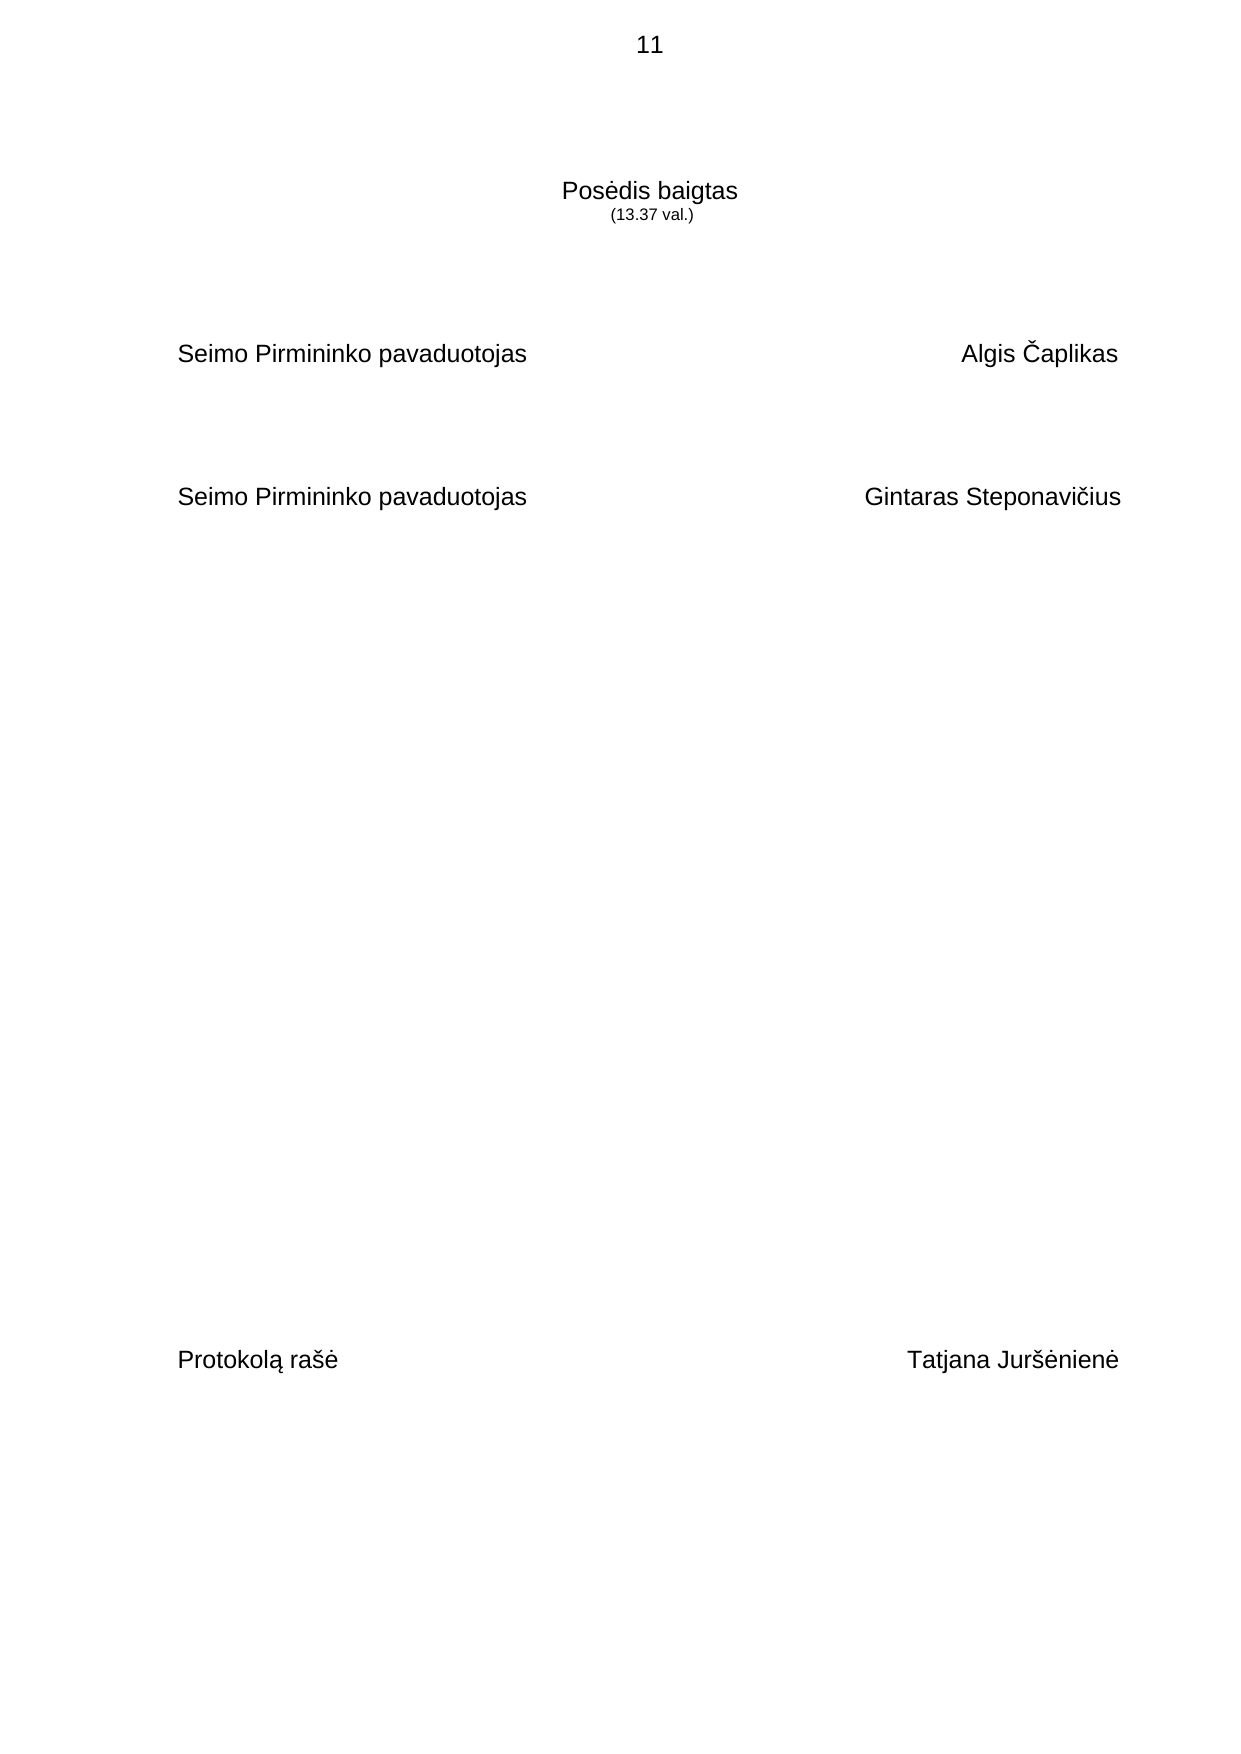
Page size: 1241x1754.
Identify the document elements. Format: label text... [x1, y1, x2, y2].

text Seimo Pirmininko pavaduotojas Gintaras Steponavičius [177, 482, 1122, 511]
text Seimo Pirmininko pavaduotojas Algis Čaplikas [177, 338, 1122, 367]
text Posėdis baigtas [177, 176, 1122, 204]
text (13.37 val.) [177, 204, 1122, 223]
text Protokolą rašė Tatjana Juršėnienė [177, 1345, 1122, 1373]
